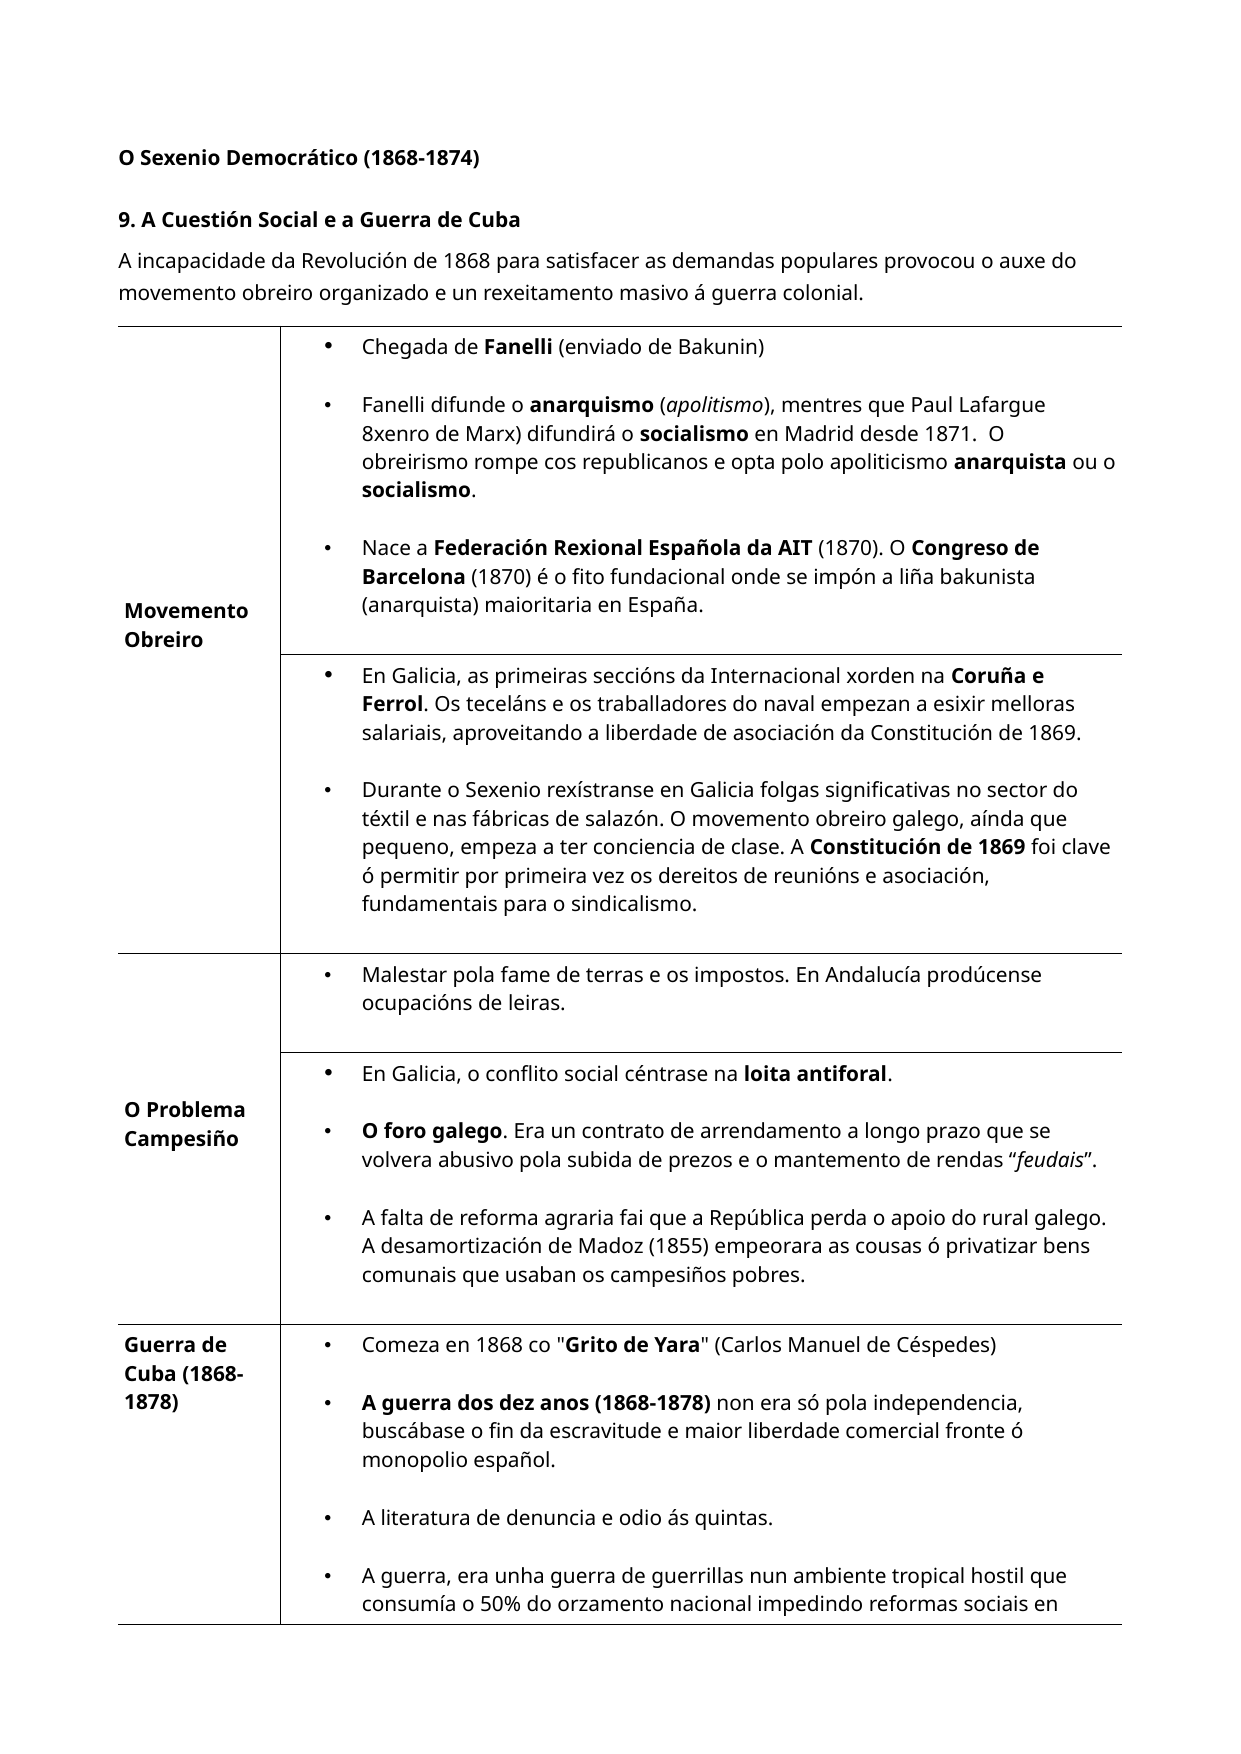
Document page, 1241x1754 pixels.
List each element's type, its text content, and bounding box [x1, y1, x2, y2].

table_cell Comeza en 1868 co "Grito de Yara" (Carlos Manuel de Céspedes) A guerra dos dez anos (1868-1878) non era só pola independencia, buscábase o fin da escravitude e maior liberdade comercial fronte ó monopolio español. A literatura de denuncia e odio ás quintas. A guerra, era unha guerra de guerrillas nun ambiente tropical hostil que consumía o 50% do orzamento nacional impedindo reformas sociais en [281, 1325, 1122, 1623]
table_cell O Problema Campesiño [118, 954, 280, 1323]
table_cell En Galicia, as primeiras seccións da Internacional xorden na Coruña e Ferrol. Os teceláns e os traballadores do naval empezan a esixir melloras salariais, aproveitando a liberdade de asociación da Constitución de 1869. Durante o Sexenio rexístranse en Galicia folgas significativas no sector do téxtil e nas fábricas de salazón. O movemento obreiro galego, aínda que pequeno, empeza a ter conciencia de clase. A Constitución de 1869 foi clave ó permitir por primeira vez os dereitos de reunións e asociación, fundamentais para o sindicalismo. [281, 655, 1122, 953]
table_cell En Galicia, o conflito social céntrase na loita antiforal. O foro galego. Era un contrato de arrendamento a longo prazo que se volvera abusivo pola subida de prezos e o mantemento de rendas “feudais”. A falta de reforma agraria fai que a República perda o apoio do rural galego. A desamortización de Madoz (1855) empeorara as cousas ó privatizar bens comunais que usaban os campesiños pobres. [281, 1053, 1122, 1323]
text A incapacidade da Revolución de 1868 para satisfacer as demandas populares provocou o auxe do movemento obreiro organizado e un rexeitamento masivo á guerra colonial. [118, 246, 1122, 307]
table_cell Guerra de Cuba (1868-1878) [118, 1325, 280, 1623]
subtitle O Sexenio Democrático (1868-1874) [118, 143, 1122, 172]
table_cell Malestar pola fame de terras e os impostos. En Andalucía prodúcense ocupacións de leiras. [281, 954, 1122, 1052]
table_header Movemento Obreiro [118, 327, 280, 953]
table_header Chegada de Fanelli (enviado de Bakunin) Fanelli difunde o anarquismo (apolitismo), mentres que Paul Lafargue 8xenro de Marx) difundirá o socialismo en Madrid desde 1871. O obreirismo rompe cos republicanos e opta polo apoliticismo anarquista ou o socialismo. Nace a Federación Rexional Española da AIT (1870). O Congreso de Barcelona (1870) é o fito fundacional onde se impón a liña bakunista (anarquista) maioritaria en España. [281, 327, 1122, 654]
subtitle 9. A Cuestión Social e a Guerra de Cuba [118, 205, 1122, 233]
